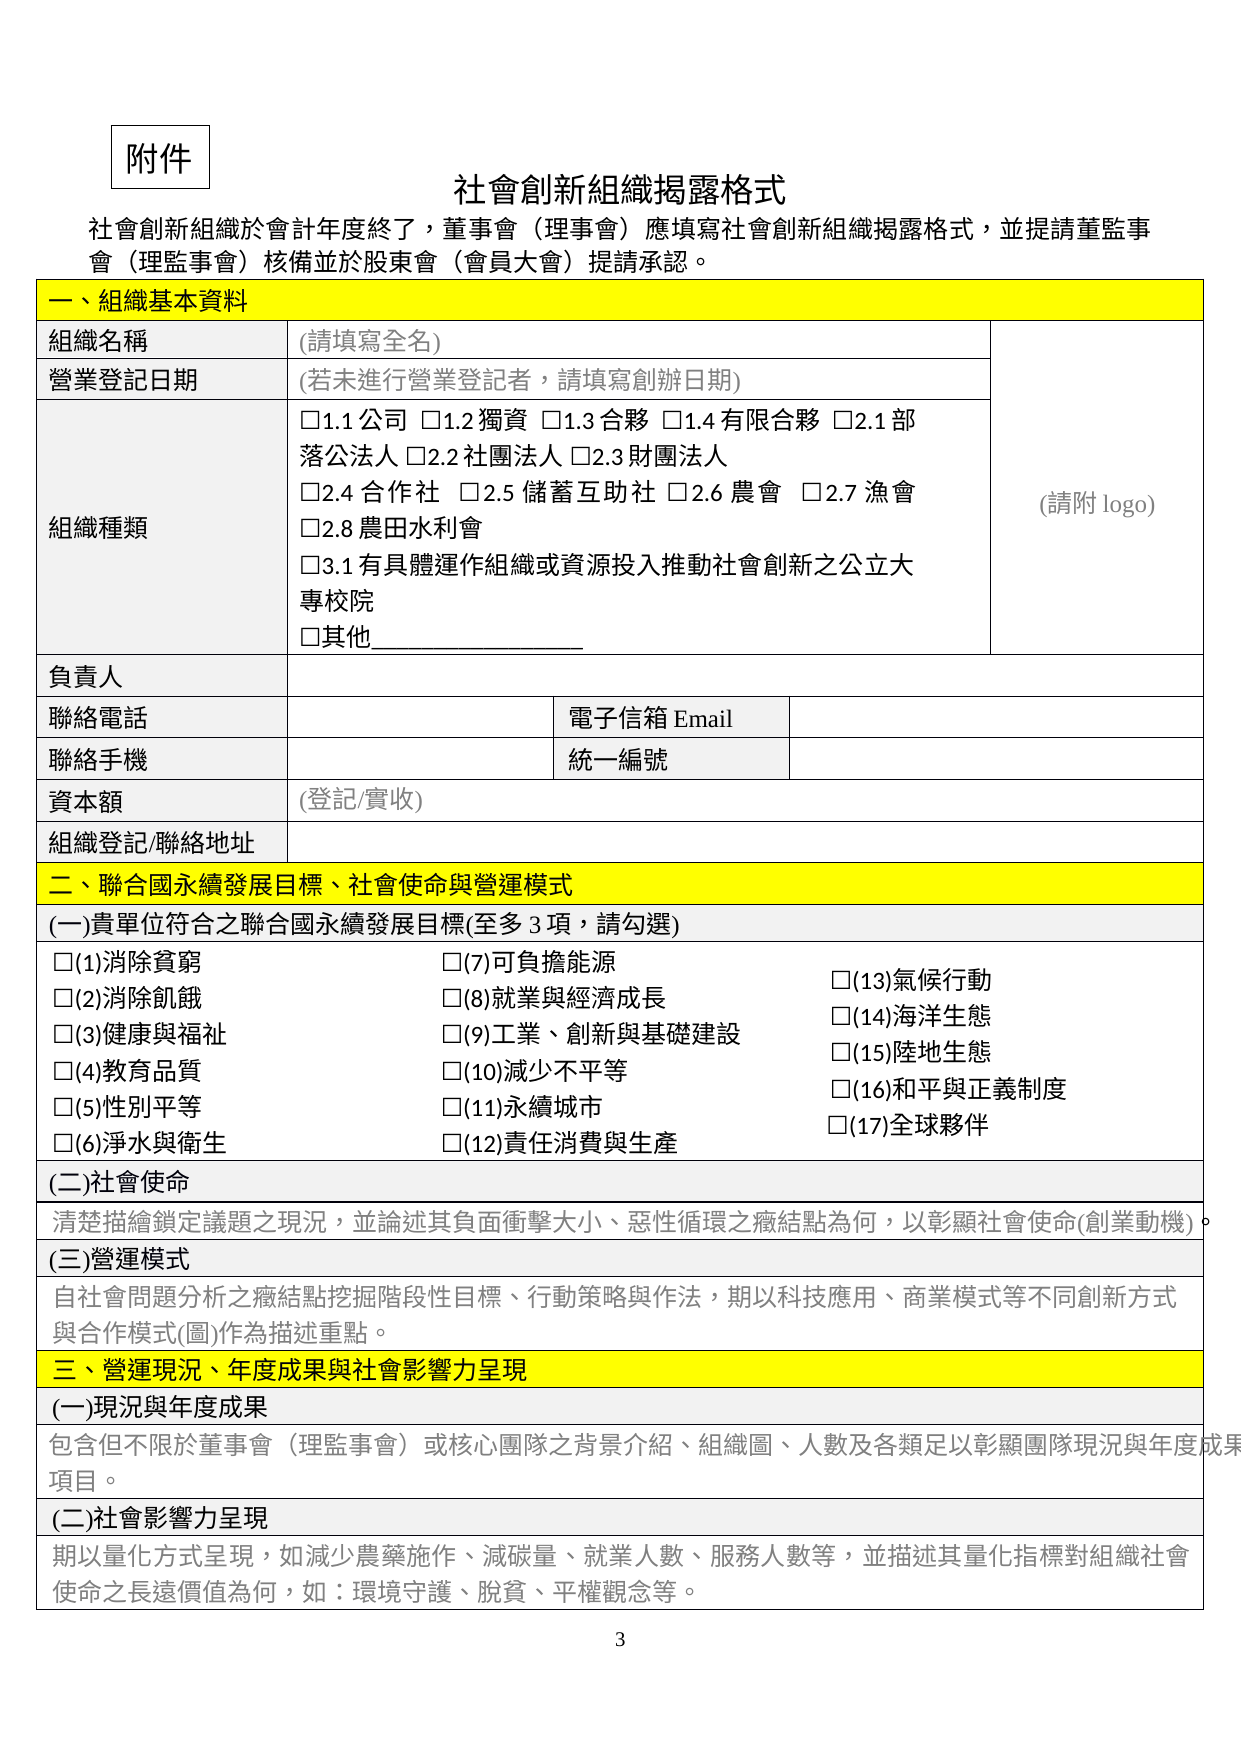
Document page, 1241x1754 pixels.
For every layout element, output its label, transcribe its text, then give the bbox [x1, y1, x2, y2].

table_cell [288, 822, 1203, 862]
table_header 一、組織基本資料 [37, 280, 1203, 320]
table_cell (登記/實收) [288, 780, 1203, 821]
table_cell (一)貴單位符合之聯合國永續發展目標(至多3項，請勾選) [37, 905, 1203, 941]
table_cell 期以量化方式呈現，如減少農藥施作、減碳量、就業人數、服務人數等，並描述其量化指標對組織社會使命之長遠價值為何，如：環境守護、脫貧、平權觀念等。 [37, 1536, 1203, 1608]
table_cell 二、聯合國永續發展目標、社會使命與營運模式 [37, 863, 1203, 904]
table_cell [790, 697, 1203, 737]
table_cell 包含但不限於董事會（理監事會）或核心團隊之背景介紹、組織圖、人數及各類足以彰顯團隊現況與年度成果等項目。 [37, 1425, 1203, 1498]
text 社會創新組織於會計年度終了，董事會（理事會）應填寫社會創新組織揭露格式，並提請董監事會（理監事會）核備並於股東會（會員大會）提請承認。 [89, 212, 1152, 278]
table_cell 資本額 [37, 780, 287, 821]
table_cell 自社會問題分析之癥結點挖掘階段性目標、行動策略與作法，期以科技應用、商業模式等不同創新方式 與合作模式(圖)作為描述重點。 [37, 1277, 1203, 1349]
table_cell [790, 738, 1203, 779]
table_cell 營業登記日期 [37, 359, 287, 399]
table_cell (若未進行營業登記者，請填寫創辦日期) [288, 359, 990, 399]
table_cell (二)社會影響力呈現 [37, 1499, 1203, 1535]
table_cell [288, 697, 553, 737]
table_cell 組織登記/聯絡地址 [37, 822, 287, 862]
table_cell ☐1.1公司 ☐1.2獨資 ☐1.3合夥 ☐1.4有限合夥 ☐2.1部落公法人 ☐2.2社團法人 ☐2.3財團法人 ☐2.4合作社 ☐2.5儲蓄互助社 ☐2.6農會 ☐2.7漁會 ☐2.8農田水利會 ☐3.1有具體運作組織或資源投入推動社會創新之公立大專校院 ☐其他_________________ [288, 400, 990, 654]
table_cell (請附logo) [991, 321, 1203, 654]
table_cell 組織名稱 [37, 321, 287, 357]
table_cell 三、營運現況、年度成果與社會影響力呈現 [37, 1351, 1203, 1387]
table_cell [288, 738, 553, 779]
table_cell (請填寫全名) [288, 321, 990, 357]
table_cell (三)營運模式 [37, 1240, 1203, 1276]
table_cell 電子信箱Email [554, 697, 789, 737]
text 社會創新組織揭露格式 [89, 163, 1152, 212]
table_cell (一)現況與年度成果 [37, 1388, 1203, 1424]
table_cell ☐(1)消除貧窮 ☐(2)消除飢餓 ☐(3)健康與福祉 ☐(4)教育品質 ☐(5)性別平等 ☐(6)淨水與衛生 [37, 942, 426, 1160]
table_cell ☐(7)可負擔能源 ☐(8)就業與經濟成長 ☐(9)工業、創新與基礎建設 ☐(10)減少不平等 ☐(11)永續城市 ☐(12)責任消費與生產 [426, 942, 814, 1160]
table_cell 統一編號 [554, 738, 789, 779]
table_cell 聯絡電話 [37, 697, 287, 737]
table_cell 清楚描繪鎖定議題之現況，並論述其負面衝擊大小、惡性循環之癥結點為何，以彰顯社會使命(創業動機)。 [37, 1203, 1203, 1239]
table_cell 負責人 [37, 655, 287, 696]
table_cell (二)社會使命 [37, 1161, 1203, 1201]
table_cell ☐(13)氣候行動 ☐(14)海洋生態 ☐(15)陸地生態 ☐(16)和平與正義制度 ☐(17)全球夥伴 [815, 942, 1203, 1160]
table_cell 組織種類 [37, 400, 287, 654]
table_cell 聯絡手機 [37, 738, 287, 779]
text 附件 [126, 133, 194, 181]
table_cell [288, 655, 1203, 696]
